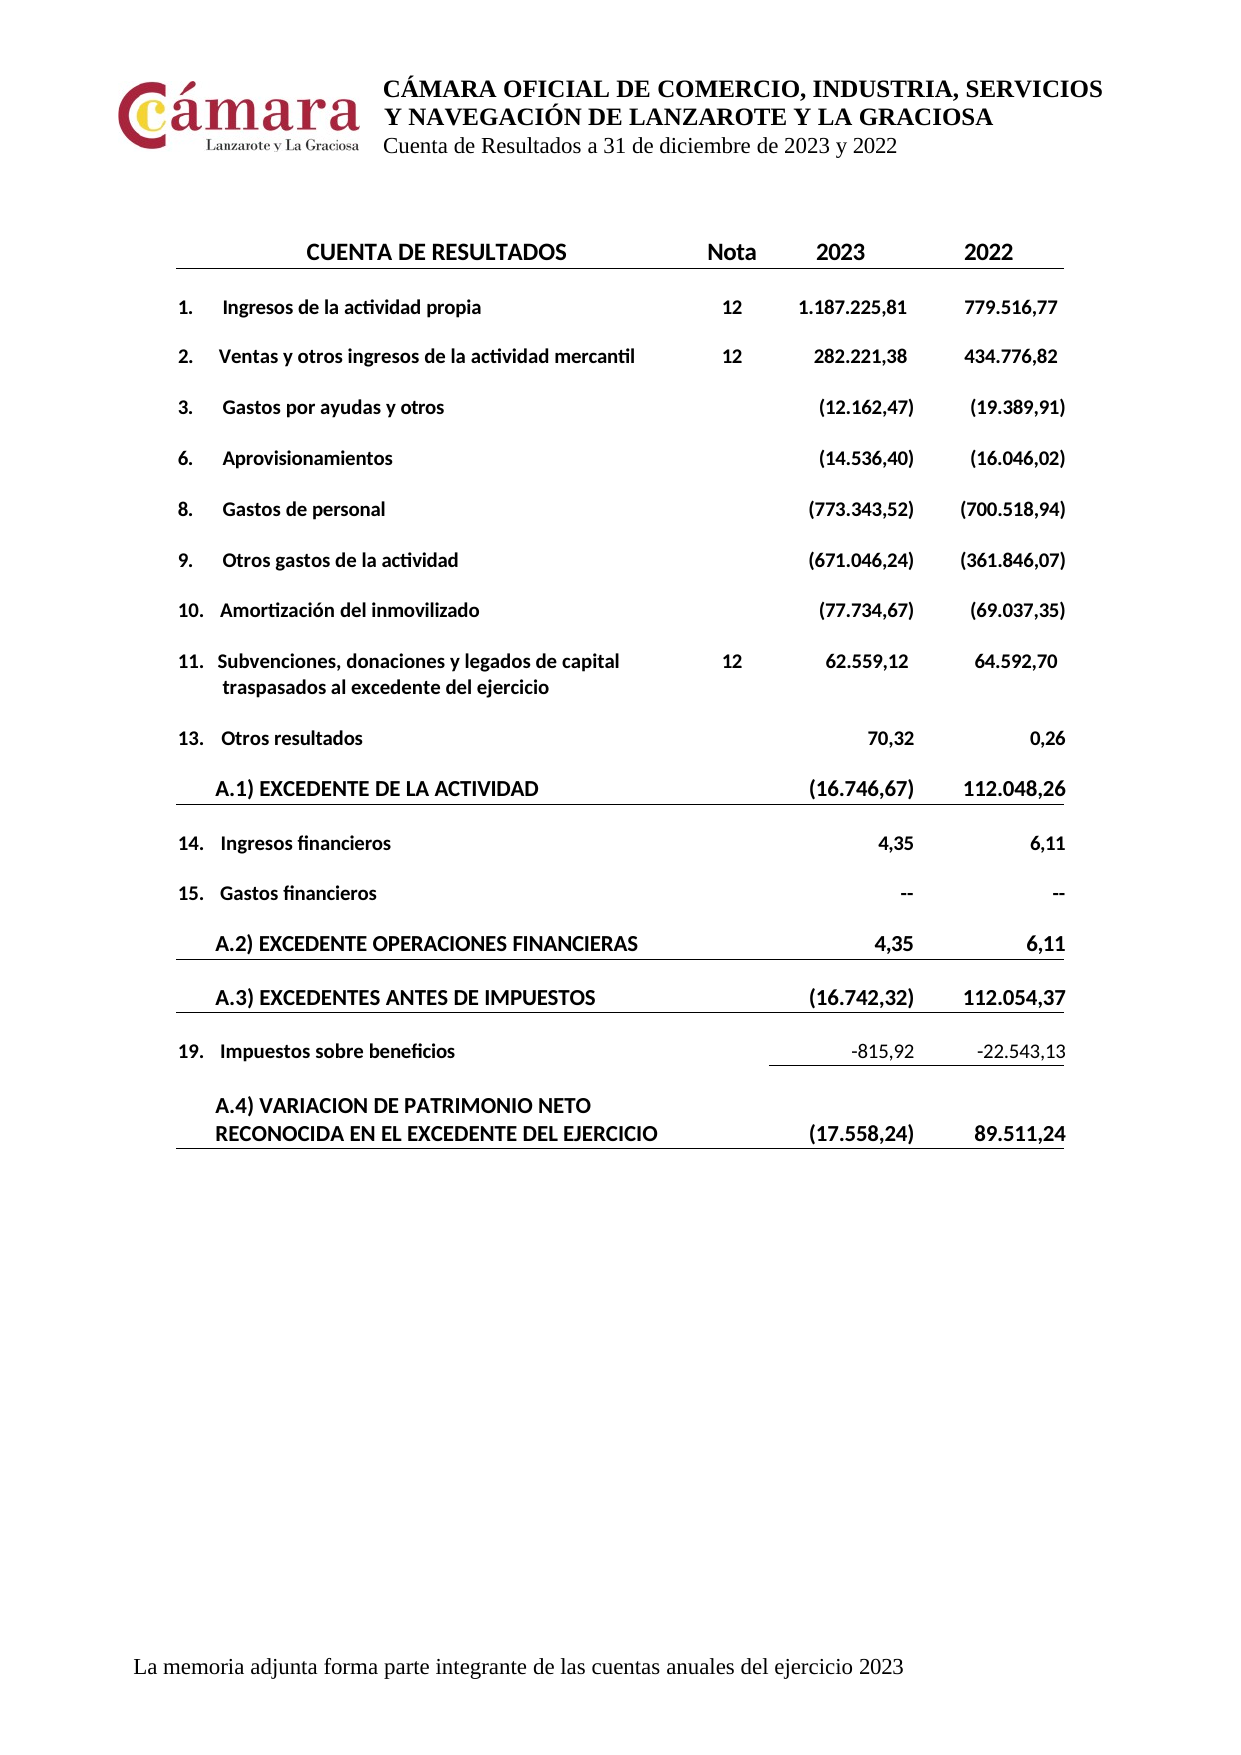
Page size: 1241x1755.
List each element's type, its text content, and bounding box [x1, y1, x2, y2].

table_cell (16.746,67) [769, 765, 936, 804]
table_cell 2. Ventas y otros ingresos de la actividad mercantil [176, 333, 680, 383]
table_cell -- [936, 869, 1064, 920]
table_cell [680, 805, 769, 869]
table_cell 10. Amortización del inmovilizado [176, 587, 680, 638]
table_cell A.3) EXCEDENTES ANTES DE IMPUESTOS [176, 960, 680, 1012]
table_cell 19. Impuestos sobre beneficios [176, 1013, 680, 1065]
table_cell (671.046,24) [769, 536, 936, 587]
table_cell 62.559,12 [769, 638, 936, 714]
table_header Nota [680, 242, 769, 267]
table_cell 4,35 [769, 920, 936, 958]
table_cell 112.048,26 [936, 765, 1064, 804]
table_header CUENTA DE RESULTADOS [176, 242, 680, 267]
table_cell (69.037,35) [936, 587, 1064, 638]
table_cell [680, 434, 769, 485]
table_cell [680, 869, 769, 920]
table_cell (19.389,91) [936, 384, 1064, 434]
table_cell 14. Ingresos financieros [176, 805, 680, 869]
table_cell -22.543,13 [936, 1013, 1064, 1065]
table_cell 64.592,70 [936, 638, 1064, 714]
table_cell [680, 765, 769, 804]
table_cell 70,32 [769, 714, 936, 765]
table_cell (16.742,32) [769, 960, 936, 1012]
table_cell 1. Ingresos de la actividad propia [176, 269, 680, 333]
table_cell 12 [680, 269, 769, 333]
table_cell 282.221,38 [769, 333, 936, 383]
table_header 2023 [769, 242, 936, 267]
table_cell [680, 920, 769, 958]
table_cell 15. Gastos financieros [176, 869, 680, 920]
table_cell 12 [680, 638, 769, 714]
table_cell -815,92 [769, 1013, 936, 1065]
table_cell 434.776,82 [936, 333, 1064, 383]
table_cell (773.343,52) [769, 485, 936, 536]
table_cell (12.162,47) [769, 384, 936, 434]
table_cell 6,11 [936, 920, 1064, 958]
table_cell 12 [680, 333, 769, 383]
table_cell 89.511,24 [936, 1066, 1064, 1148]
table_cell [680, 587, 769, 638]
table_cell (77.734,67) [769, 587, 936, 638]
table_cell 13. Otros resultados [176, 714, 680, 765]
table_cell A.4) VARIACION DE PATRIMONIO NETO RECONOCIDA EN EL EXCEDENTE DEL EJERCICIO [176, 1065, 680, 1148]
table_cell (361.846,07) [936, 536, 1064, 587]
table_cell 8. Gastos de personal [176, 485, 680, 536]
table_cell -- [769, 869, 936, 920]
table_header 2022 [936, 242, 1064, 267]
table_cell (16.046,02) [936, 434, 1064, 485]
table_cell 3. Gastos por ayudas y otros [176, 384, 680, 434]
table_cell (17.558,24) [769, 1066, 936, 1148]
table_cell [680, 485, 769, 536]
table_cell [680, 536, 769, 587]
table_cell 0,26 [936, 714, 1064, 765]
table_cell (14.536,40) [769, 434, 936, 485]
table_cell A.2) EXCEDENTE OPERACIONES FINANCIERAS [176, 920, 680, 958]
table_cell 6,11 [936, 805, 1064, 869]
table_cell 6. Aprovisionamientos [176, 434, 680, 485]
table_cell (700.518,94) [936, 485, 1064, 536]
table_cell 11. Subvenciones, donaciones y legados de capital traspasados al excedente del ejercicio [176, 638, 680, 714]
table_cell 9. Otros gastos de la actividad [176, 536, 680, 587]
table_cell [680, 1065, 769, 1148]
table_cell A.1) EXCEDENTE DE LA ACTIVIDAD [176, 765, 680, 804]
table_cell [680, 384, 769, 434]
table_cell 4,35 [769, 805, 936, 869]
table_cell [680, 960, 769, 1012]
table_cell 1.187.225,81 [769, 269, 936, 333]
table_cell [680, 1013, 769, 1065]
table_cell 779.516,77 [936, 269, 1064, 333]
table_cell 112.054,37 [936, 960, 1064, 1012]
table_cell [680, 714, 769, 765]
